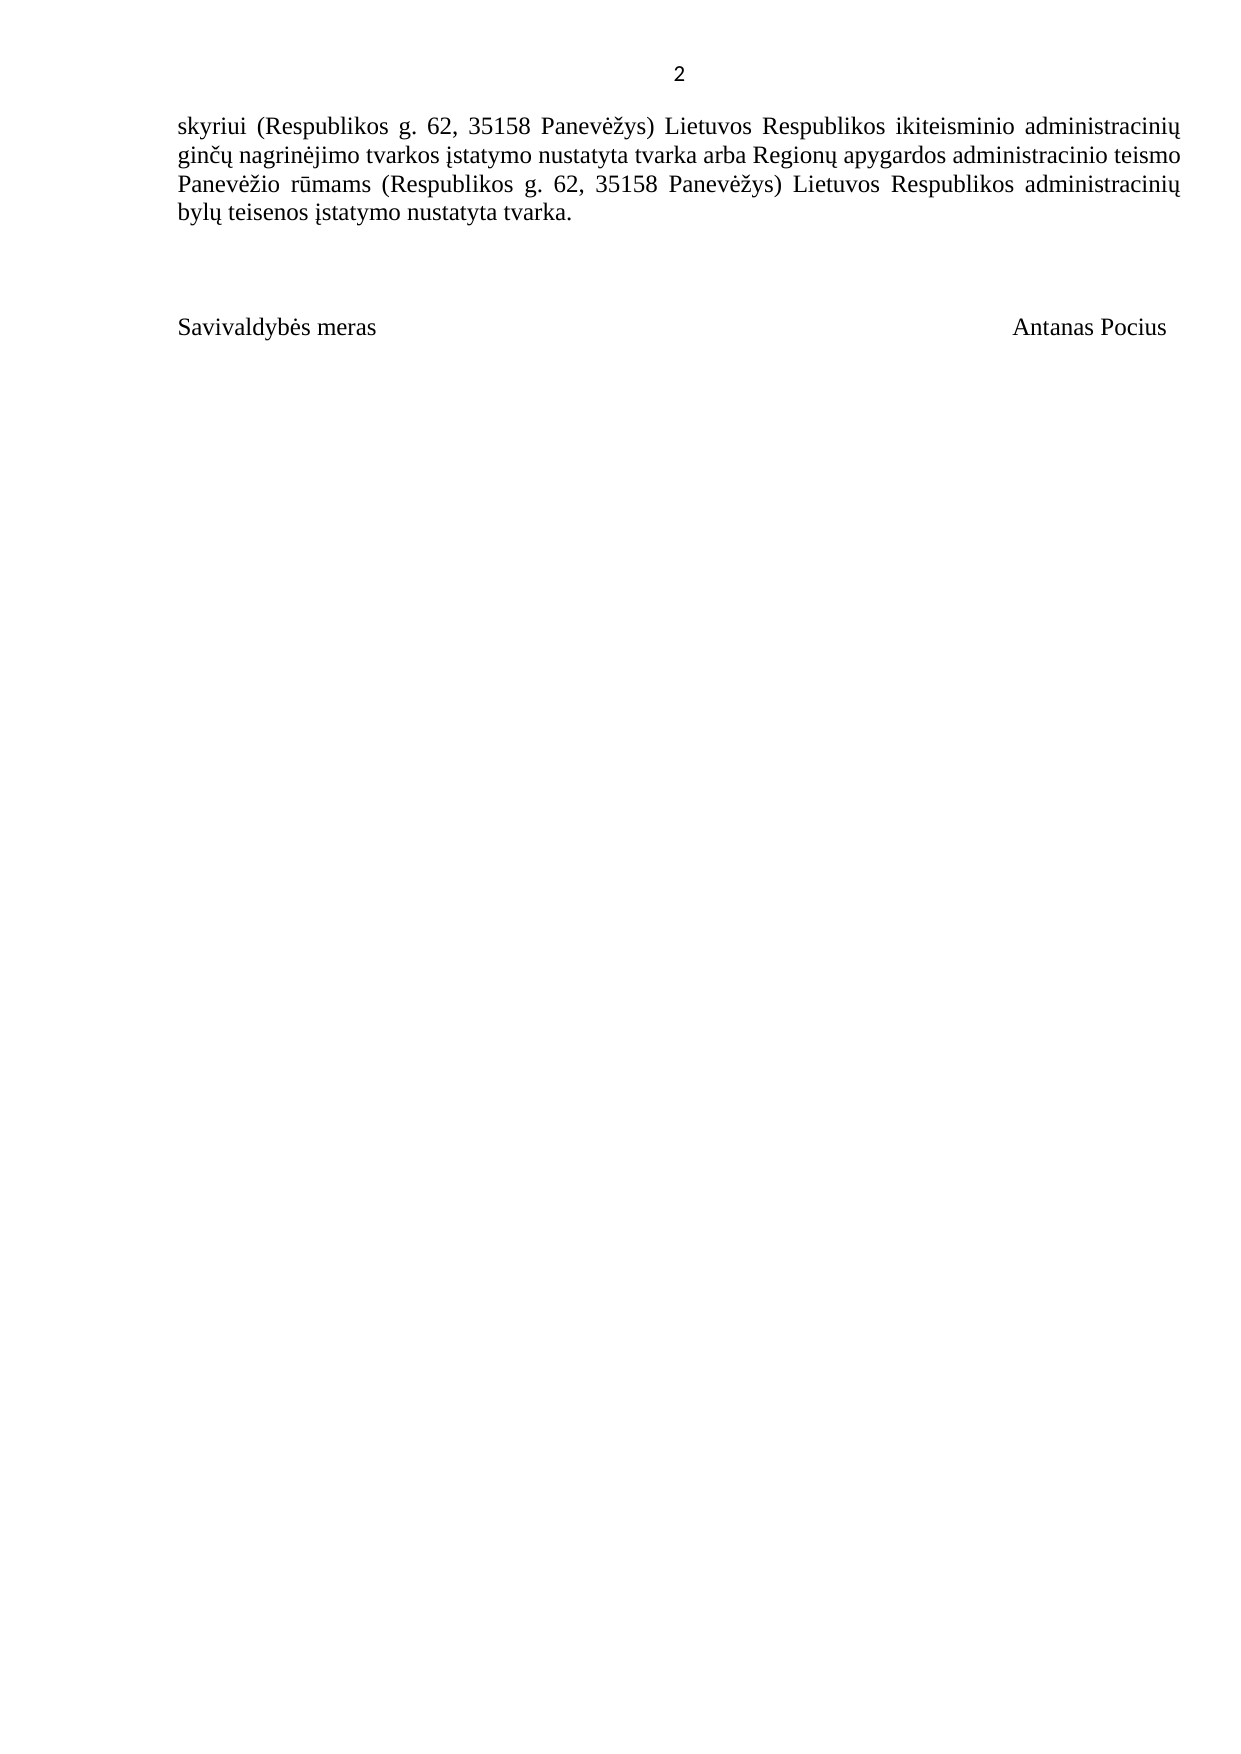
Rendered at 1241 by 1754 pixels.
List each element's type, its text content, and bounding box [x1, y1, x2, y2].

text skyriui (Respublikos g. 62, 35158 Panevėžys) Lietuvos Respublikos ikiteisminio administracinių ginčų nagrinėjimo tvarkos įstatymo nustatyta tvarka arba Regionų apygardos administracinio teismo Panevėžio rūmams (Respublikos g. 62, 35158 Panevėžys) Lietuvos Respublikos administracinių bylų teisenos įstatymo nustatyta tvarka. [177, 111, 1181, 226]
text Savivaldybės meras Antanas Pocius [177, 312, 1181, 341]
